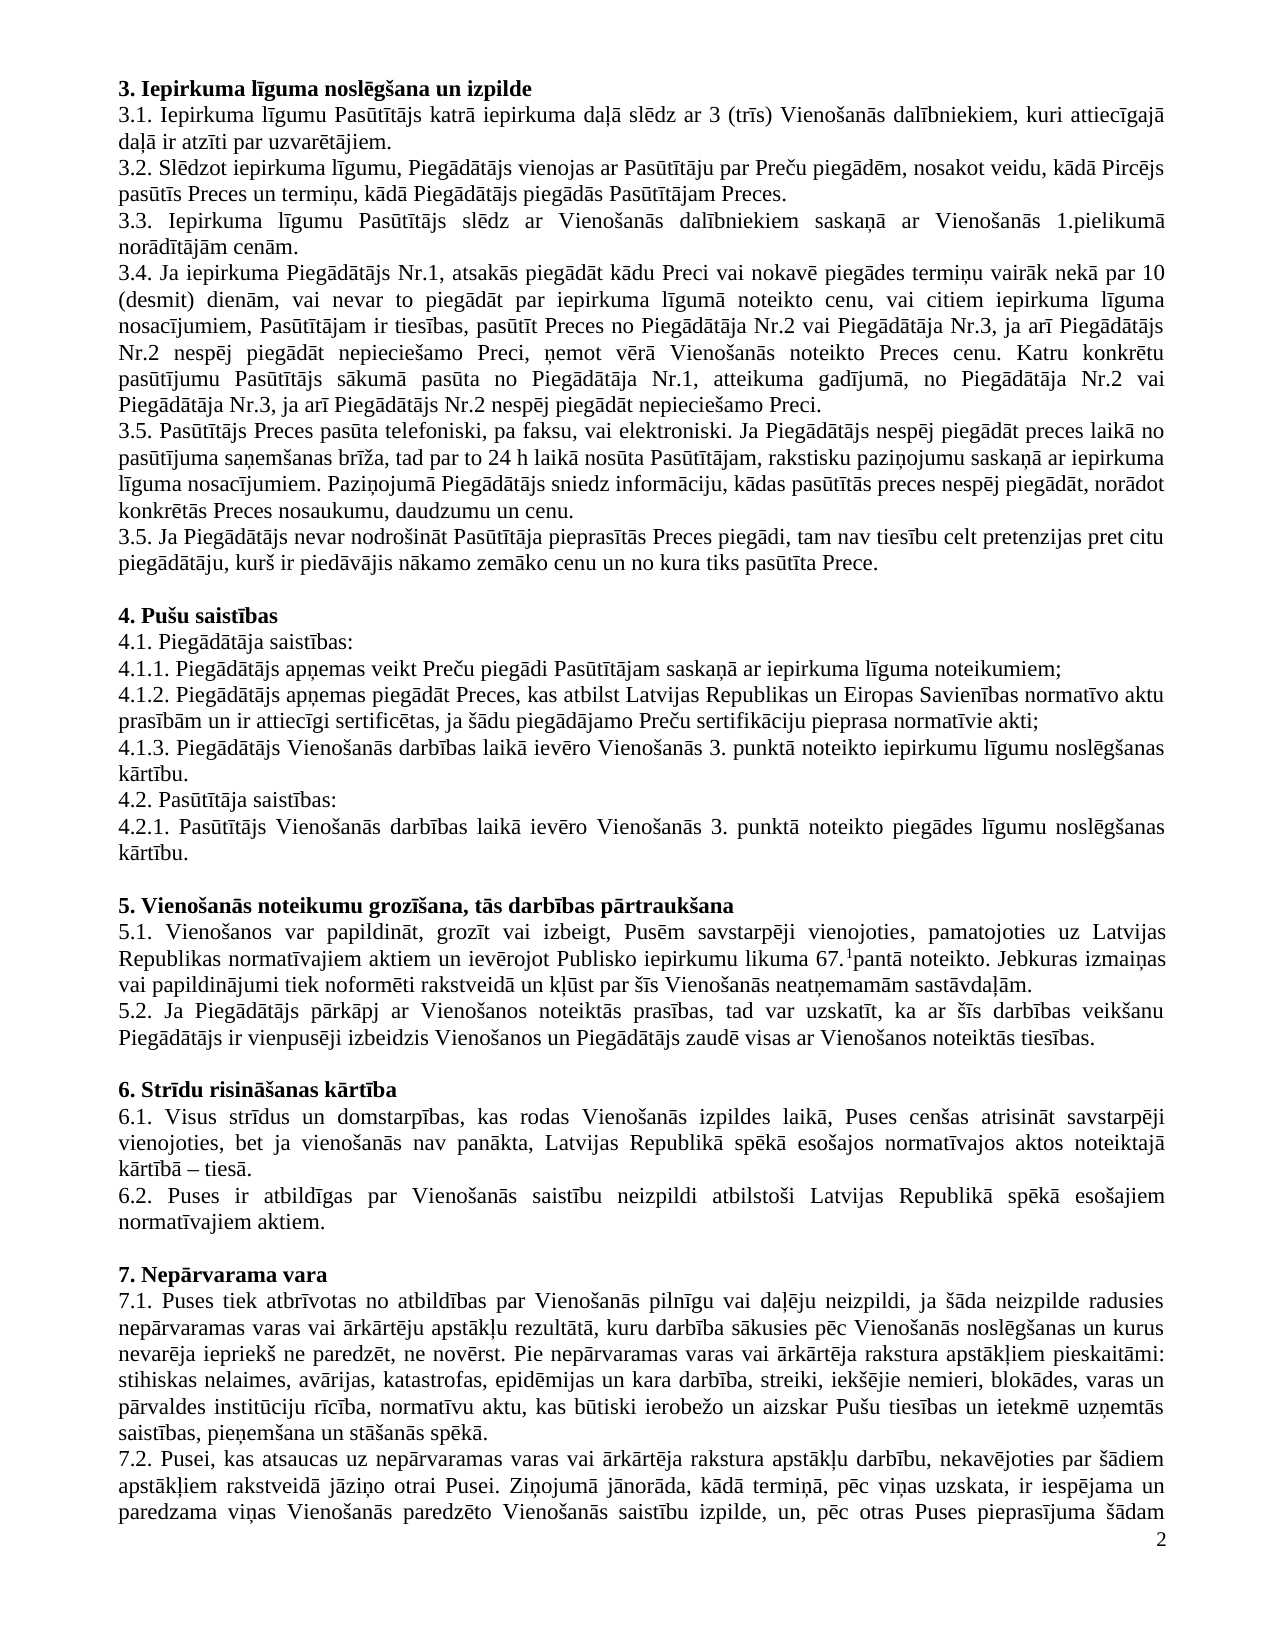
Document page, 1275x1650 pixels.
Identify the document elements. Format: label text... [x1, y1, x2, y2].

text 5.1. Vienošanos var papildināt, grozīt vai izbeigt, Pusēm savstarpēji vienojoties, pamatojoties uz Latvijas Republikas normatīvajiem aktiem un ievērojot Publisko iepirkumu likuma 67.1pantā noteikto. Jebkuras izmaiņas vai papildinājumi tiek noformēti rakstveidā un kļūst par šīs Vienošanās neatņemamām sastāvdaļām. [118, 918, 1167, 997]
text 7.2. Pusei, kas atsaucas uz nepārvaramas varas vai ārkārtēja rakstura apstākļu darbību, nekavējoties par šādiem apstākļiem rakstveidā jāziņo otrai Pusei. Ziņojumā jānorāda, kādā termiņā, pēc viņas uzskata, ir iespējama un paredzama viņas Vienošanās paredzēto Vienošanās saistību izpilde, un, pēc otras Puses pieprasījuma šādam [118, 1445, 1167, 1524]
text 4.2.1. Pasūtītājs Vienošanās darbības laikā ievēro Vienošanās 3. punktā noteikto piegādes līgumu noslēgšanas kārtību. [118, 813, 1167, 866]
text 3.3. Iepirkuma līgumu Pasūtītājs slēdz ar Vienošanās dalībniekiem saskaņā ar Vienošanās 1.pielikumā norādītājām cenām. [118, 207, 1167, 259]
text 5.2. Ja Piegādātājs pārkāpj ar Vienošanos noteiktās prasības, tad var uzskatīt, ka ar šīs darbības veikšanu Piegādātājs ir vienpusēji izbeidzis Vienošanos un Piegādātājs zaudē visas ar Vienošanos noteiktās tiesības. [118, 997, 1167, 1050]
text 4.1.3. Piegādātājs Vienošanās darbības laikā ievēro Vienošanās 3. punktā noteikto iepirkumu līgumu noslēgšanas kārtību. [118, 734, 1167, 787]
text 3. Iepirkuma līguma noslēgšana un izpilde [118, 75, 1167, 101]
text 3.1. Iepirkuma līgumu Pasūtītājs katrā iepirkuma daļā slēdz ar 3 (trīs) Vienošanās dalībniekiem, kuri attiecīgajā daļā ir atzīti par uzvarētājiem. [118, 101, 1167, 154]
text 4.2. Pasūtītāja saistības: [118, 787, 1167, 813]
text 6.1. Visus strīdus un domstarpības, kas rodas Vienošanās izpildes laikā, Puses cenšas atrisināt savstarpēji vienojoties, bet ja vienošanās nav panākta, Latvijas Republikā spēkā esošajos normatīvajos aktos noteiktajā kārtībā – tiesā. [118, 1103, 1167, 1182]
text 4. Pušu saistības [118, 602, 1167, 628]
text 3.5. Pasūtītājs Preces pasūta telefoniski, pa faksu, vai elektroniski. Ja Piegādātājs nespēj piegādāt preces laikā no pasūtījuma saņemšanas brīža, tad par to 24 h laikā nosūta Pasūtītājam, rakstisku paziņojumu saskaņā ar iepirkuma līguma nosacījumiem. Paziņojumā Piegādātājs sniedz informāciju, kādas pasūtītās preces nespēj piegādāt, norādot konkrētās Preces nosaukumu, daudzumu un cenu. [118, 418, 1167, 523]
text 6. Strīdu risināšanas kārtība [118, 1076, 1167, 1103]
text 3.4. Ja iepirkuma Piegādātājs Nr.1, atsakās piegādāt kādu Preci vai nokavē piegādes termiņu vairāk nekā par 10 (desmit) dienām, vai nevar to piegādāt par iepirkuma līgumā noteikto cenu, vai citiem iepirkuma līguma nosacījumiem, Pasūtītājam ir tiesības, pasūtīt Preces no Piegādātāja Nr.2 vai Piegādātāja Nr.3, ja arī Piegādātājs Nr.2 nespēj piegādāt nepieciešamo Preci, ņemot vērā Vienošanās noteikto Preces cenu. Katru konkrētu pasūtījumu Pasūtītājs sākumā pasūta no Piegādātāja Nr.1, atteikuma gadījumā, no Piegādātāja Nr.2 vai Piegādātāja Nr.3, ja arī Piegādātājs Nr.2 nespēj piegādāt nepieciešamo Preci. [118, 259, 1167, 418]
text 5. Vienošanās noteikumu grozīšana, tās darbības pārtraukšana [118, 892, 1167, 918]
text 6.2. Puses ir atbildīgas par Vienošanās saistību neizpildi atbilstoši Latvijas Republikā spēkā esošajiem normatīvajiem aktiem. [118, 1182, 1167, 1234]
text 3.2. Slēdzot iepirkuma līgumu, Piegādātājs vienojas ar Pasūtītāju par Preču piegādēm, nosakot veidu, kādā Pircējs pasūtīs Preces un termiņu, kādā Piegādātājs piegādās Pasūtītājam Preces. [118, 154, 1167, 207]
text 4.1. Piegādātāja saistības: [118, 628, 1167, 655]
text 4.1.1. Piegādātājs apņemas veikt Preču piegādi Pasūtītājam saskaņā ar iepirkuma līguma noteikumiem; [118, 655, 1167, 681]
text 7. Nepārvarama vara [118, 1261, 1167, 1287]
text 7.1. Puses tiek atbrīvotas no atbildības par Vienošanās pilnīgu vai daļēju neizpildi, ja šāda neizpilde radusies nepārvaramas varas vai ārkārtēju apstākļu rezultātā, kuru darbība sākusies pēc Vienošanās noslēgšanas un kurus nevarēja iepriekš ne paredzēt, ne novērst. Pie nepārvaramas varas vai ārkārtēja rakstura apstākļiem pieskaitāmi: stihiskas nelaimes, avārijas, katastrofas, epidēmijas un kara darbība, streiki, iekšējie nemieri, blokādes, varas un pārvaldes institūciju rīcība, normatīvu aktu, kas būtiski ierobežo un aizskar Pušu tiesības un ietekmē uzņemtās saistības, pieņemšana un stāšanās spēkā. [118, 1287, 1167, 1445]
text 4.1.2. Piegādātājs apņemas piegādāt Preces, kas atbilst Latvijas Republikas un Eiropas Savienības normatīvo aktu prasībām un ir attiecīgi sertificētas, ja šādu piegādājamo Preču sertifikāciju pieprasa normatīvie akti; [118, 681, 1167, 734]
text 3.5. Ja Piegādātājs nevar nodrošināt Pasūtītāja pieprasītās Preces piegādi, tam nav tiesību celt pretenzijas pret citu piegādātāju, kurš ir piedāvājis nākamo zemāko cenu un no kura tiks pasūtīta Prece. [118, 523, 1167, 576]
